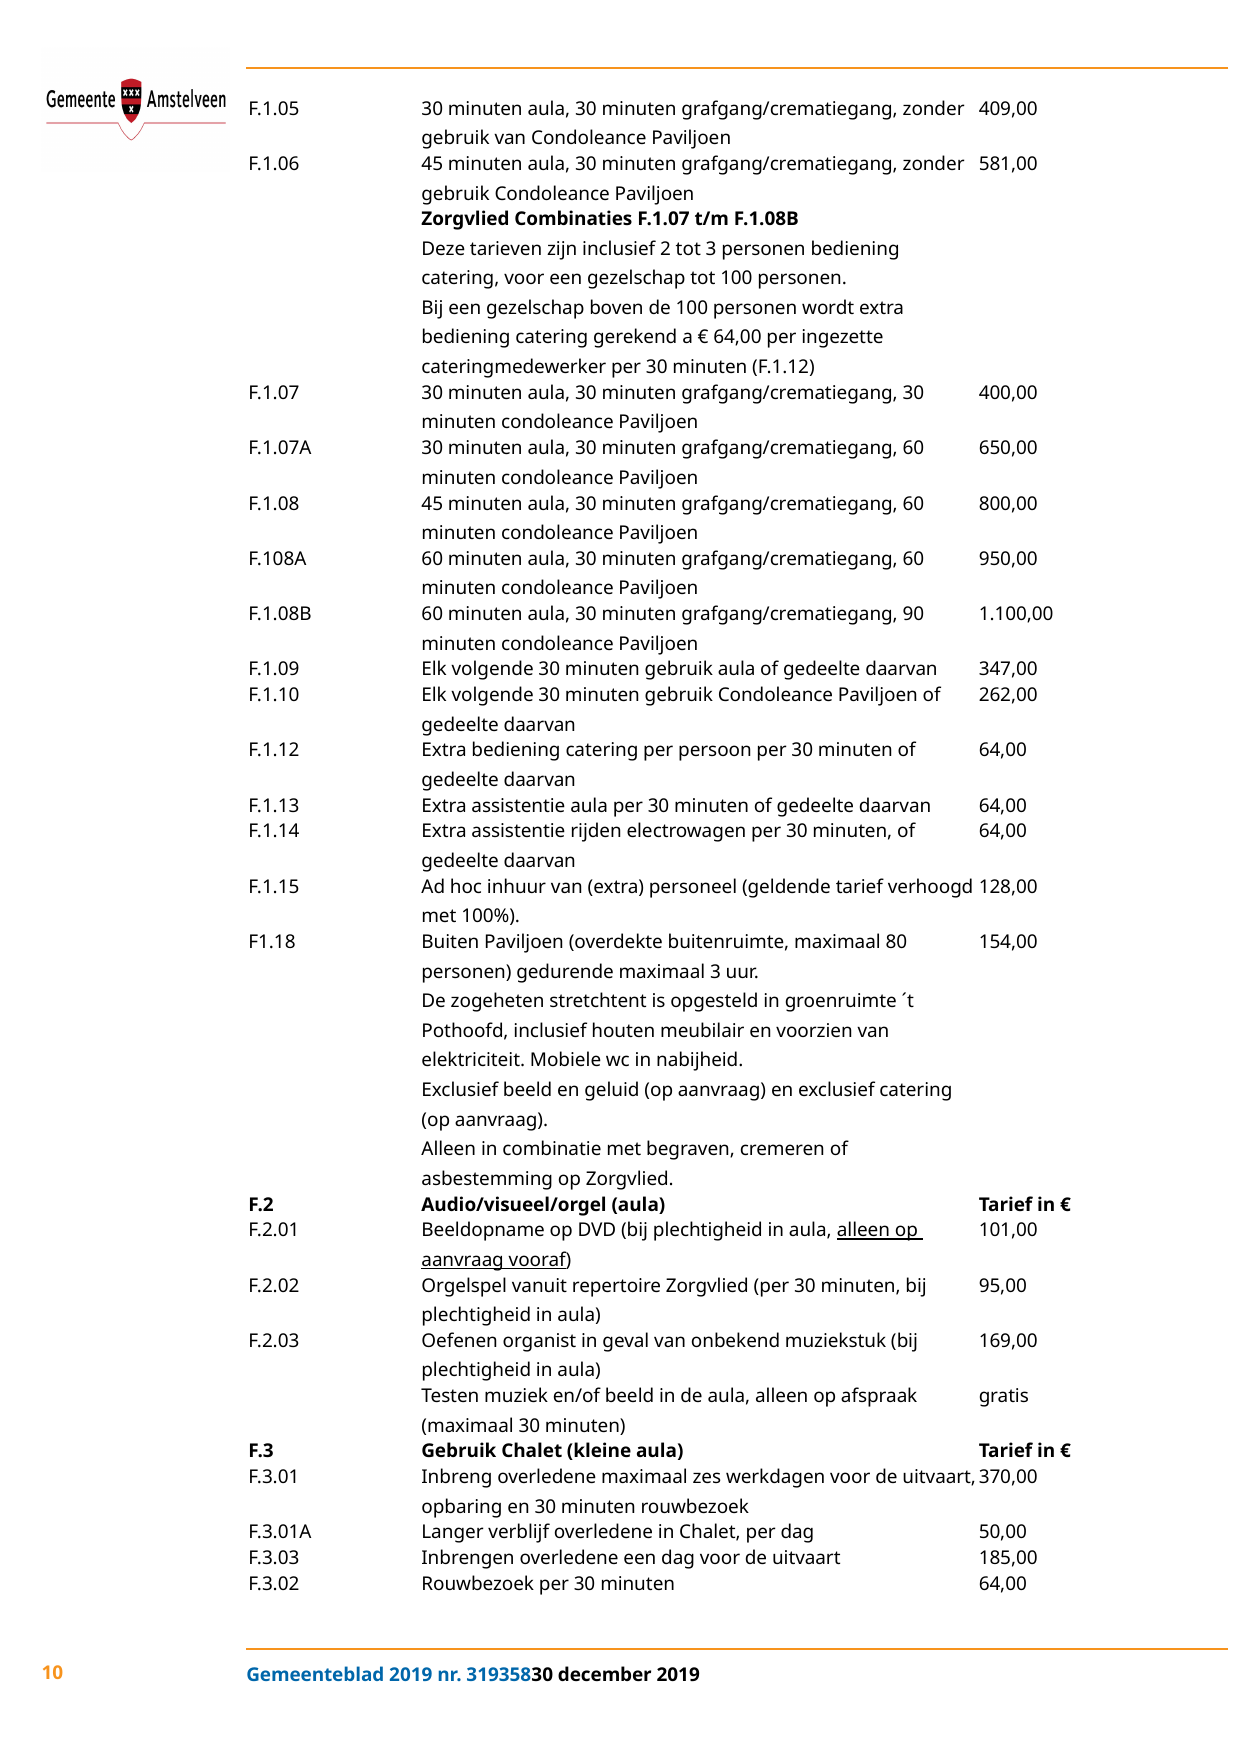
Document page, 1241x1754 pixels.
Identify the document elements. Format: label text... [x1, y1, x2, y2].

table_cell 45 minuten aula, 30 minuten grafgang/crematiegang, 60 minuten condoleance Paviljoen [421, 490, 978, 545]
table_cell 185,00 [979, 1545, 1152, 1570]
table_cell 64,00 [979, 737, 1152, 792]
table_cell [248, 205, 421, 379]
table_cell 169,00 [979, 1327, 1152, 1382]
table_cell 370,00 [979, 1464, 1152, 1519]
table_cell 1.100,00 [979, 600, 1152, 656]
table_cell F.108A [248, 545, 421, 600]
table_cell 409,00 [979, 95, 1152, 150]
table_cell Inbrengen overledene een dag voor de uitvaart [421, 1545, 978, 1570]
table_cell 262,00 [979, 681, 1152, 737]
table_cell 60 minuten aula, 30 minuten grafgang/crematiegang, 90 minuten condoleance Paviljoen [421, 600, 978, 656]
table_cell F.1.09 [248, 656, 421, 681]
table_cell 64,00 [979, 818, 1152, 873]
table_cell F.1.08B [248, 600, 421, 656]
table_cell Audio/visueel/orgel (aula) [421, 1191, 978, 1216]
table_cell Zorgvlied Combinaties F.1.07 t/m F.1.08B Deze tarieven zijn inclusief 2 tot 3 personen bediening catering, voor een gezelschap tot 100 personen. Bij een gezelschap boven de 100 personen wordt extra bediening catering gerekend a € 64,00 per ingezette cateringmedewerker per 30 minuten (F.1.12) [421, 205, 978, 379]
table_cell Oefenen organist in geval van onbekend muziekstuk (bij plechtigheid in aula) [421, 1327, 978, 1382]
table_cell F.3.03 [248, 1545, 421, 1570]
table_cell Orgelspel vanuit repertoire Zorgvlied (per 30 minuten, bij plechtigheid in aula) [421, 1272, 978, 1327]
table_cell F1.18 [248, 928, 421, 1191]
table_cell F.1.06 [248, 150, 421, 205]
table_cell 60 minuten aula, 30 minuten grafgang/crematiegang, 60 minuten condoleance Paviljoen [421, 545, 978, 600]
table_cell Tarief in € [979, 1438, 1152, 1463]
table_cell F.1.12 [248, 737, 421, 792]
table_cell [248, 1383, 421, 1438]
table_cell F.3.01A [248, 1519, 421, 1544]
table_cell Beeldopname op DVD (bij plechtigheid in aula, alleen op aanvraag vooraf) [421, 1216, 978, 1272]
table_cell 45 minuten aula, 30 minuten grafgang/crematiegang, zonder gebruik Condoleance Paviljoen [421, 150, 978, 205]
picture [41, 47, 231, 172]
table_cell F.1.08 [248, 490, 421, 545]
table_cell 50,00 [979, 1519, 1152, 1544]
table_cell Rouwbezoek per 30 minuten [421, 1570, 978, 1596]
table_cell F.3 [248, 1438, 421, 1463]
table_cell F.1.05 [248, 95, 421, 150]
table_cell gratis [979, 1383, 1152, 1438]
table_cell F.3.02 [248, 1570, 421, 1596]
table_cell F.1.15 [248, 873, 421, 928]
table_cell Elk volgende 30 minuten gebruik aula of gedeelte daarvan [421, 656, 978, 681]
table_cell F.2 [248, 1191, 421, 1216]
table_cell Langer verblijf overledene in Chalet, per dag [421, 1519, 978, 1544]
table_cell F.1.07 [248, 379, 421, 434]
table_cell 800,00 [979, 490, 1152, 545]
table_cell 650,00 [979, 434, 1152, 490]
table_cell Extra assistentie rijden electrowagen per 30 minuten, of gedeelte daarvan [421, 818, 978, 873]
table_cell F.2.01 [248, 1216, 421, 1272]
table_cell 154,00 [979, 928, 1152, 1191]
table_cell 95,00 [979, 1272, 1152, 1327]
table_cell F.1.07A [248, 434, 421, 490]
table_cell Testen muziek en/of beeld in de aula, alleen op afspraak (maximaal 30 minuten) [421, 1383, 978, 1438]
table_cell 347,00 [979, 656, 1152, 681]
table_cell Ad hoc inhuur van (extra) personeel (geldende tarief verhoogd met 100%). [421, 873, 978, 928]
table_cell Gebruik Chalet (kleine aula) [421, 1438, 978, 1463]
table_cell F.1.13 [248, 792, 421, 818]
table_cell 128,00 [979, 873, 1152, 928]
table_cell 101,00 [979, 1216, 1152, 1272]
table_cell Inbreng overledene maximaal zes werkdagen voor de uitvaart, opbaring en 30 minuten rouwbezoek [421, 1464, 978, 1519]
table_cell [979, 205, 1152, 379]
table_cell Tarief in € [979, 1191, 1152, 1216]
table_cell 64,00 [979, 792, 1152, 818]
table_cell 30 minuten aula, 30 minuten grafgang/crematiegang, 60 minuten condoleance Paviljoen [421, 434, 978, 490]
table_cell 30 minuten aula, 30 minuten grafgang/crematiegang, 30 minuten condoleance Paviljoen [421, 379, 978, 434]
table_cell 64,00 [979, 1570, 1152, 1596]
table_cell 950,00 [979, 545, 1152, 600]
table_cell Buiten Paviljoen (overdekte buitenruimte, maximaal 80 personen) gedurende maximaal 3 uur. De zogeheten stretchtent is opgesteld in groenruimte ´t Pothoofd, inclusief houten meubilair en voorzien van elektriciteit. Mobiele wc in nabijheid. Exclusief beeld en geluid (op aanvraag) en exclusief catering (op aanvraag). Alleen in combinatie met begraven, cremeren of asbestemming op Zorgvlied. [421, 928, 978, 1191]
table_cell 30 minuten aula, 30 minuten grafgang/crematiegang, zonder gebruik van Condoleance Paviljoen [421, 95, 978, 150]
table_cell Elk volgende 30 minuten gebruik Condoleance Paviljoen of gedeelte daarvan [421, 681, 978, 737]
table_cell F.2.02 [248, 1272, 421, 1327]
table_cell Extra assistentie aula per 30 minuten of gedeelte daarvan [421, 792, 978, 818]
table_cell 581,00 [979, 150, 1152, 205]
table_cell F.1.10 [248, 681, 421, 737]
table_cell F.2.03 [248, 1327, 421, 1382]
table_cell F.1.14 [248, 818, 421, 873]
table_cell 400,00 [979, 379, 1152, 434]
table_cell F.3.01 [248, 1464, 421, 1519]
table_cell Extra bediening catering per persoon per 30 minuten of gedeelte daarvan [421, 737, 978, 792]
